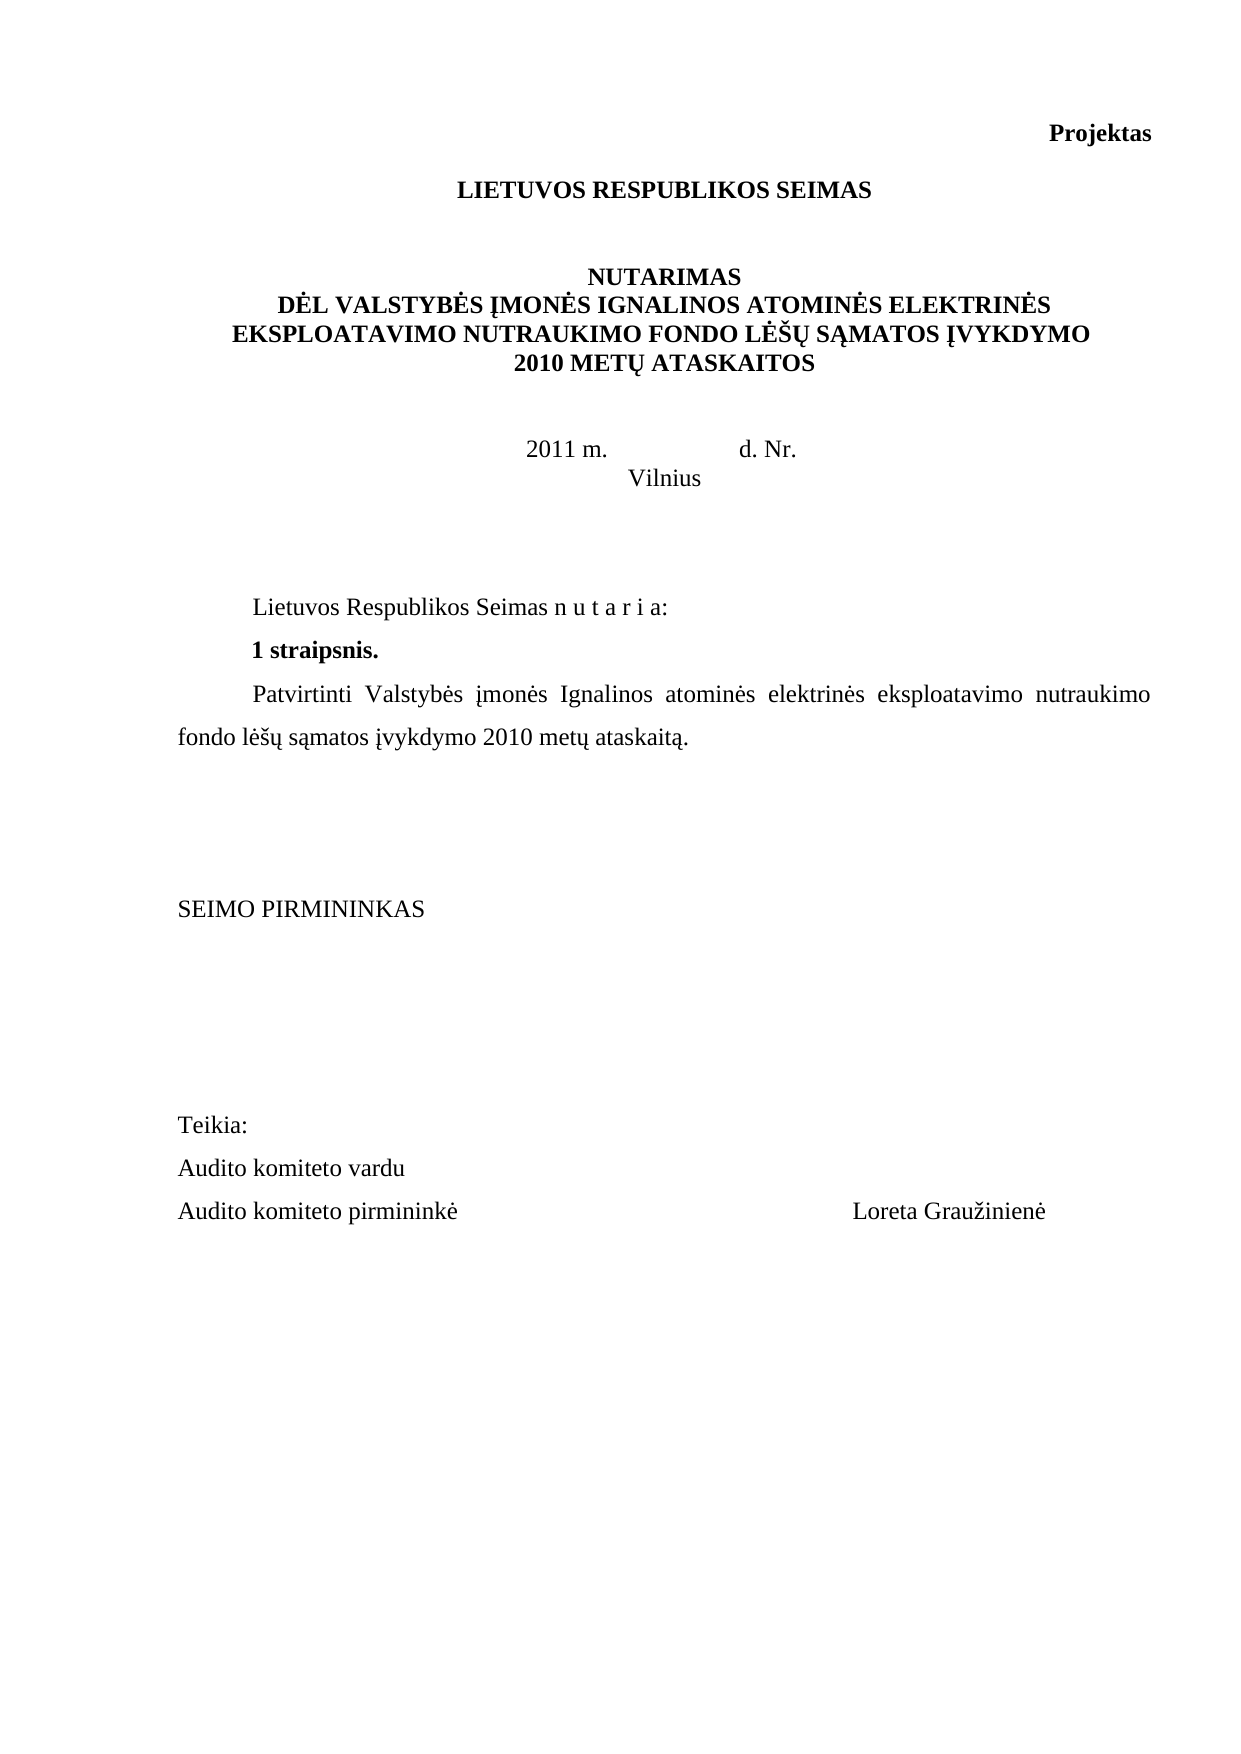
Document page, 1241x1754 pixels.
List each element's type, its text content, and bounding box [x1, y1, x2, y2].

text 2010 metų ataskaitos [177, 348, 1152, 377]
text 1 straipsnis. [251, 636, 1152, 664]
text Lietuvos Respublikos Seimas n u t a r i a: [177, 592, 1152, 621]
text SEIMO PIRMININKAS [177, 894, 1152, 923]
text 2011 m. d. Nr. [177, 434, 1152, 463]
text Audito komiteto pirmininkė Loreta Graužinienė [177, 1196, 1152, 1268]
text Teikia: [177, 1110, 1152, 1139]
text Audito komiteto vardu [177, 1153, 1152, 1182]
text Vilnius [177, 463, 1152, 492]
text NUTARIMAS [177, 262, 1152, 291]
text Projektas [177, 118, 1152, 147]
text DĖL valstybės įmonės ignalinos atominės elektrinės eksploatavimo nutraukimo fondo lėšų sąmatos įvykdymo [177, 291, 1152, 348]
text Patvirtinti Valstybės įmonės Ignalinos atominės elektrinės eksploatavimo nutraukimo fondo lėšų sąmatos įvykdymo 2010 metų ataskaitą. [177, 679, 1152, 751]
text LIETUVOS RESPUBLIKOS SEIMAS [177, 176, 1152, 204]
